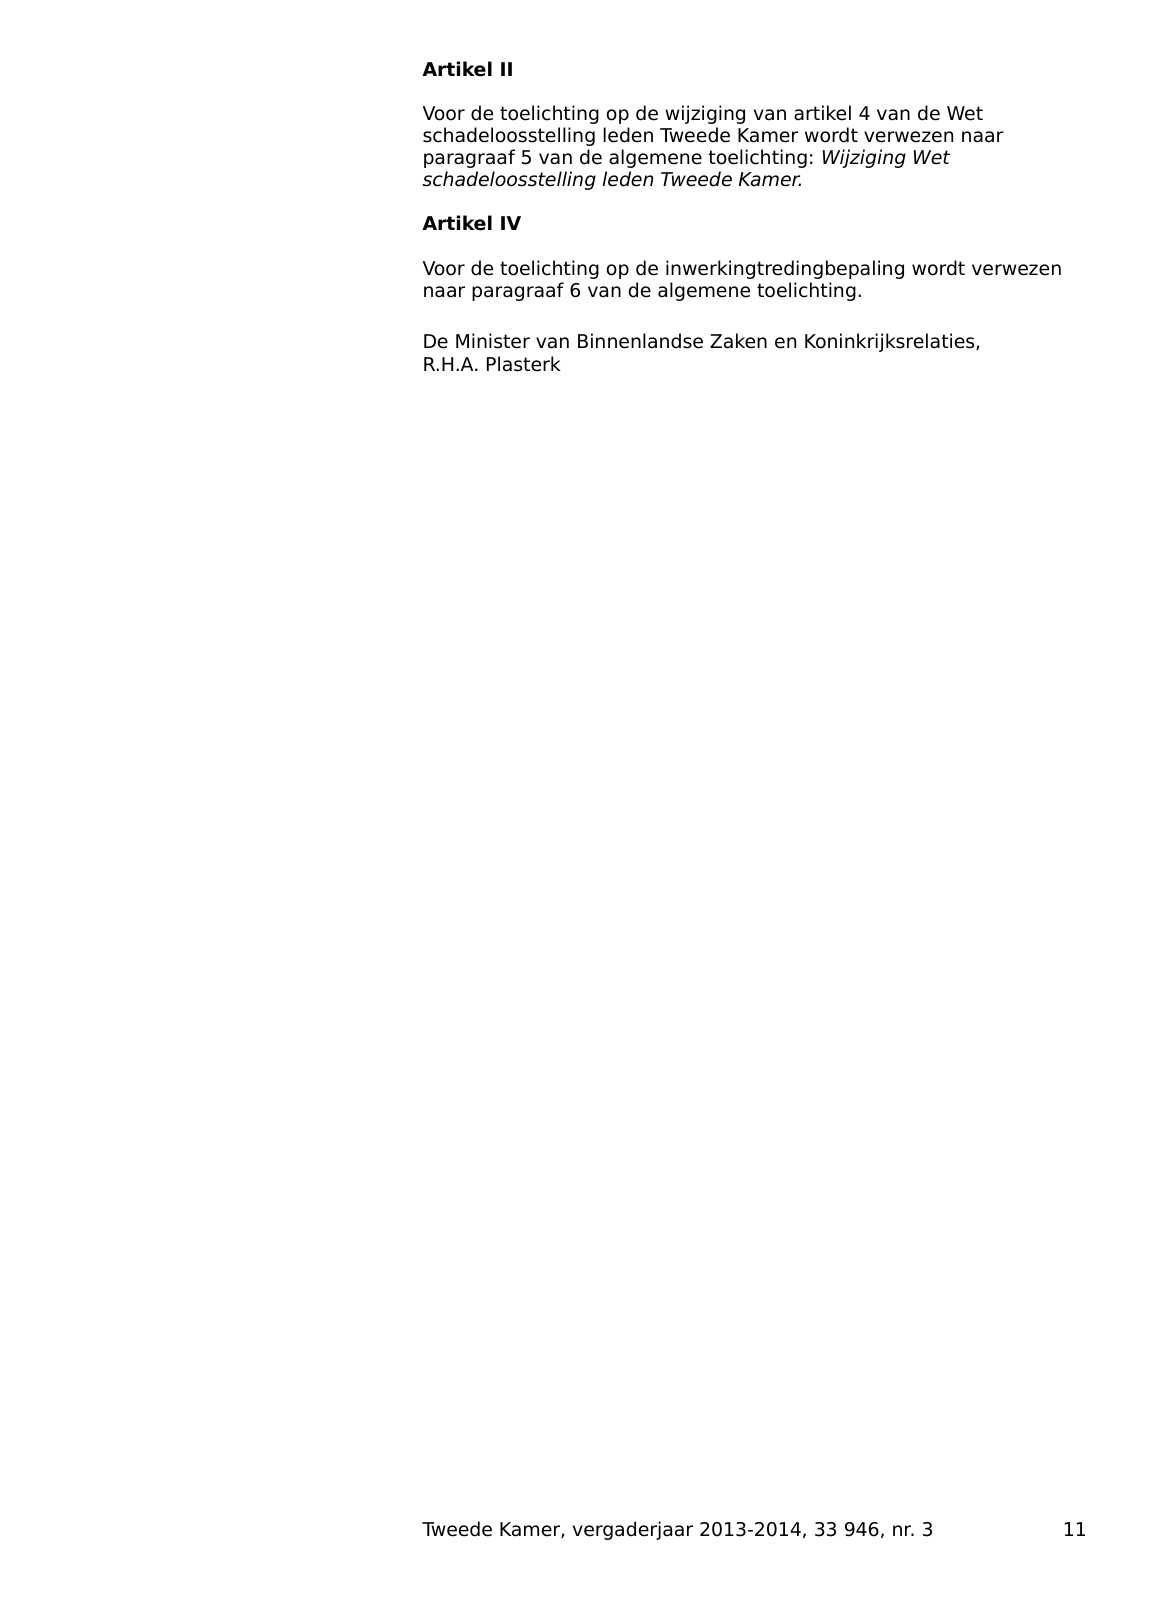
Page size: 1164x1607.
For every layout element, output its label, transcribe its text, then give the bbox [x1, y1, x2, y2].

subtitle Artikel IV [422, 213, 1087, 235]
text Voor de toelichting op de inwerkingtredingbepaling wordt verwezen naar paragraaf 6 van de algemene toelichting. [422, 257, 1087, 301]
text De Minister van Binnenlandse Zaken en Koninkrijksrelaties, R.H.A. Plasterk [422, 331, 1087, 375]
subtitle Artikel II [422, 59, 1087, 81]
text Voor de toelichting op de wijziging van artikel 4 van de Wet schadeloosstelling leden Tweede Kamer wordt verwezen naar paragraaf 5 van de algemene toelichting: Wijziging Wet schadeloosstelling leden Tweede Kamer. [422, 103, 1087, 191]
